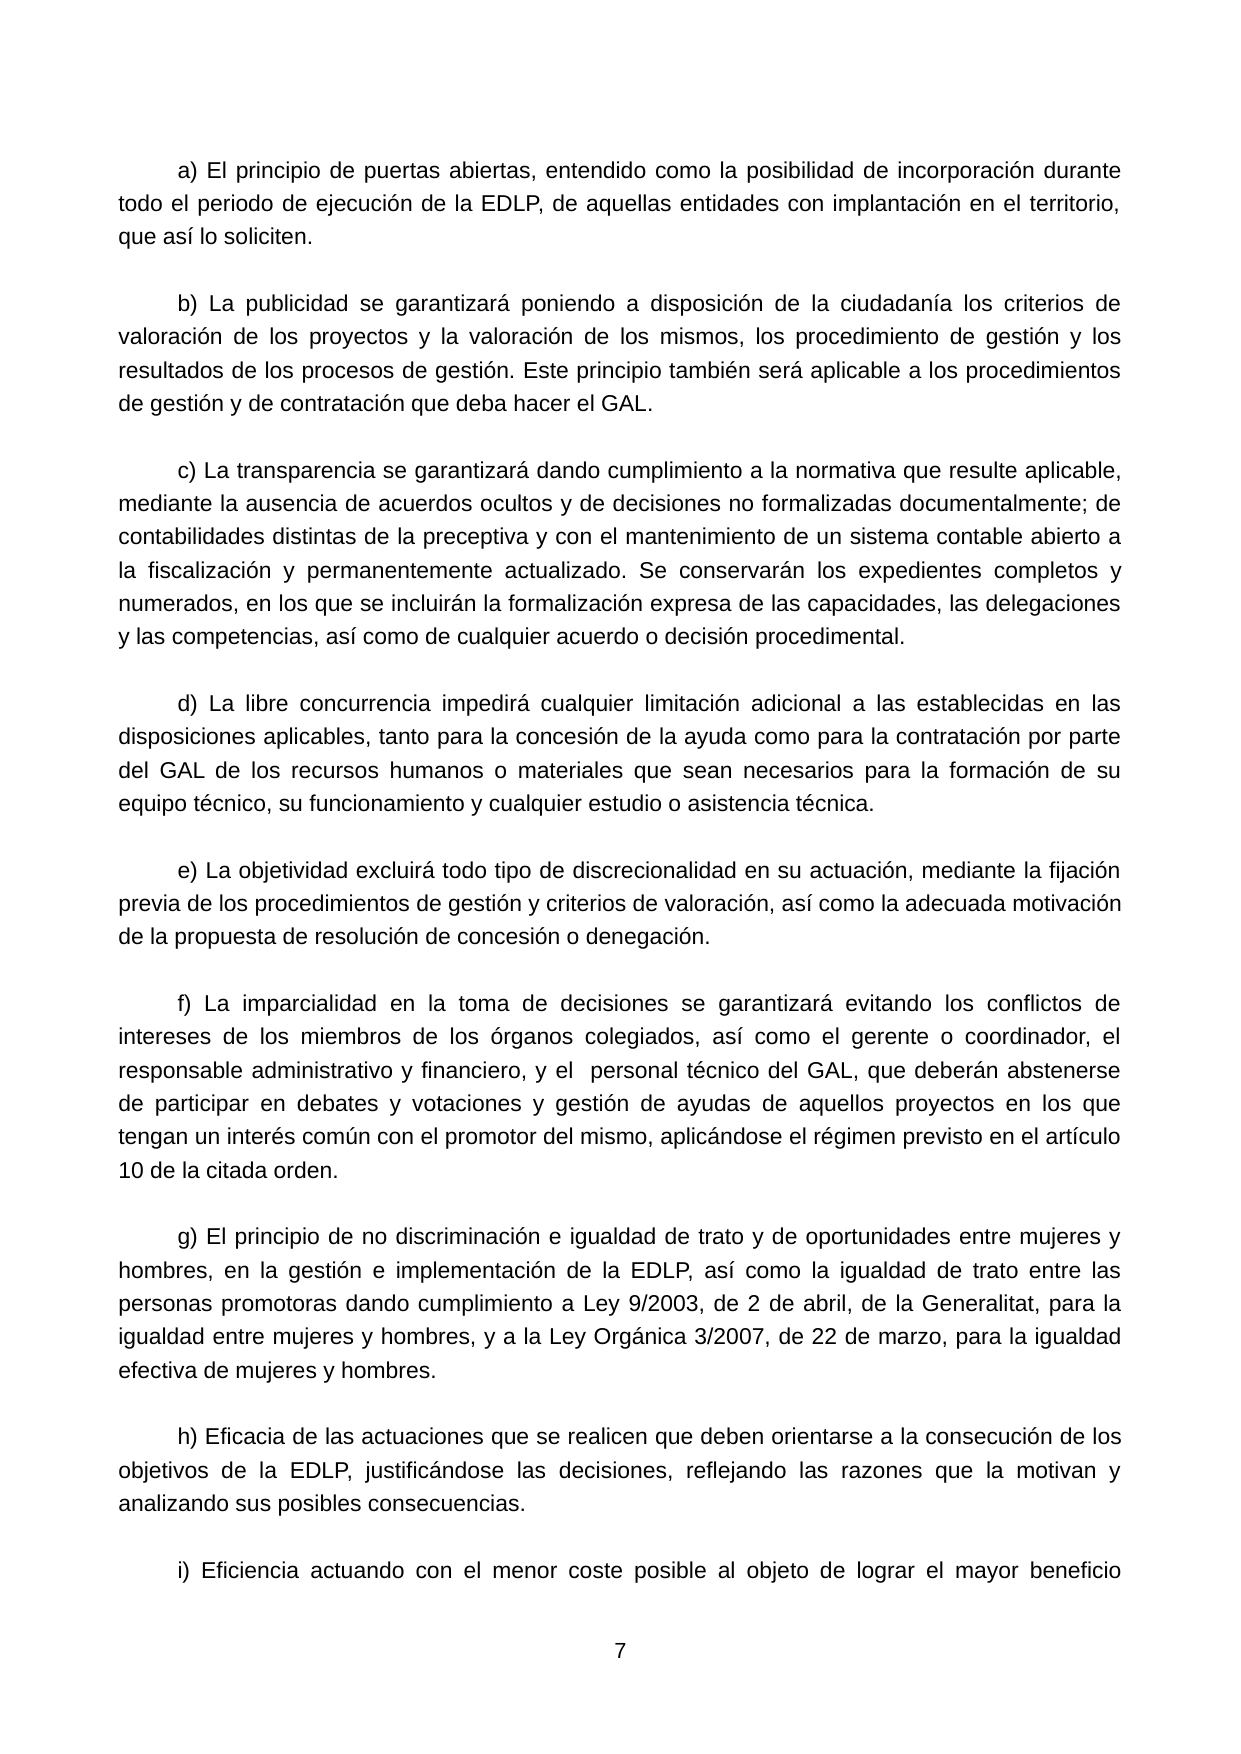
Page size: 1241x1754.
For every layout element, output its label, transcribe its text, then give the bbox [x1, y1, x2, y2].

text b) La publicidad se garantizará poniendo a disposición de la ciudadanía los criterios de valoración de los proyectos y la valoración de los mismos, los procedimiento de gestión y los resultados de los procesos de gestión. Este principio también será aplicable a los procedimientos de gestión y de contratación que deba hacer el GAL. [118, 285, 1122, 418]
text i) Eficiencia actuando con el menor coste posible al objeto de lograr el mayor beneficio [118, 1551, 1122, 1585]
text c) La transparencia se garantizará dando cumplimiento a la normativa que resulte aplicable, mediante la ausencia de acuerdos ocultos y de decisiones no formalizadas documentalmente; de contabilidades distintas de la preceptiva y con el mantenimiento de un sistema contable abierto a la fiscalización y permanentemente actualizado. Se conservarán los expedientes completos y numerados, en los que se incluirán la formalización expresa de las capacidades, las delegaciones y las competencias, así como de cualquier acuerdo o decisión procedimental. [118, 451, 1122, 651]
text d) La libre concurrencia impedirá cualquier limitación adicional a las establecidas en las disposiciones aplicables, tanto para la concesión de la ayuda como para la contratación por parte del GAL de los recursos humanos o materiales que sean necesarios para la formación de su equipo técnico, su funcionamiento y cualquier estudio o asistencia técnica. [118, 685, 1122, 818]
text h) Eficacia de las actuaciones que se realicen que deben orientarse a la consecución de los objetivos de la EDLP, justificándose las decisiones, reflejando las razones que la motivan y analizando sus posibles consecuencias. [118, 1418, 1122, 1518]
text a) El principio de puertas abiertas, entendido como la posibilidad de incorporación durante todo el periodo de ejecución de la EDLP, de aquellas entidades con implantación en el territorio, que así lo soliciten. [118, 151, 1122, 251]
text f) La imparcialidad en la toma de decisiones se garantizará evitando los conflictos de intereses de los miembros de los órganos colegiados, así como el gerente o coordinador, el responsable administrativo y financiero, y el personal técnico del GAL, que deberán abstenerse de participar en debates y votaciones y gestión de ayudas de aquellos proyectos en los que tengan un interés común con el promotor del mismo, aplicándose el régimen previsto en el artículo 10 de la citada orden. [118, 985, 1122, 1185]
text e) La objetividad excluirá todo tipo de discrecionalidad en su actuación, mediante la fijación previa de los procedimientos de gestión y criterios de valoración, así como la adecuada motivación de la propuesta de resolución de concesión o denegación. [118, 851, 1122, 951]
text g) El principio de no discriminación e igualdad de trato y de oportunidades entre mujeres y hombres, en la gestión e implementación de la EDLP, así como la igualdad de trato entre las personas promotoras dando cumplimiento a Ley 9/2003, de 2 de abril, de la Generalitat, para la igualdad entre mujeres y hombres, y a la Ley Orgánica 3/2007, de 22 de marzo, para la igualdad efectiva de mujeres y hombres. [118, 1218, 1122, 1385]
